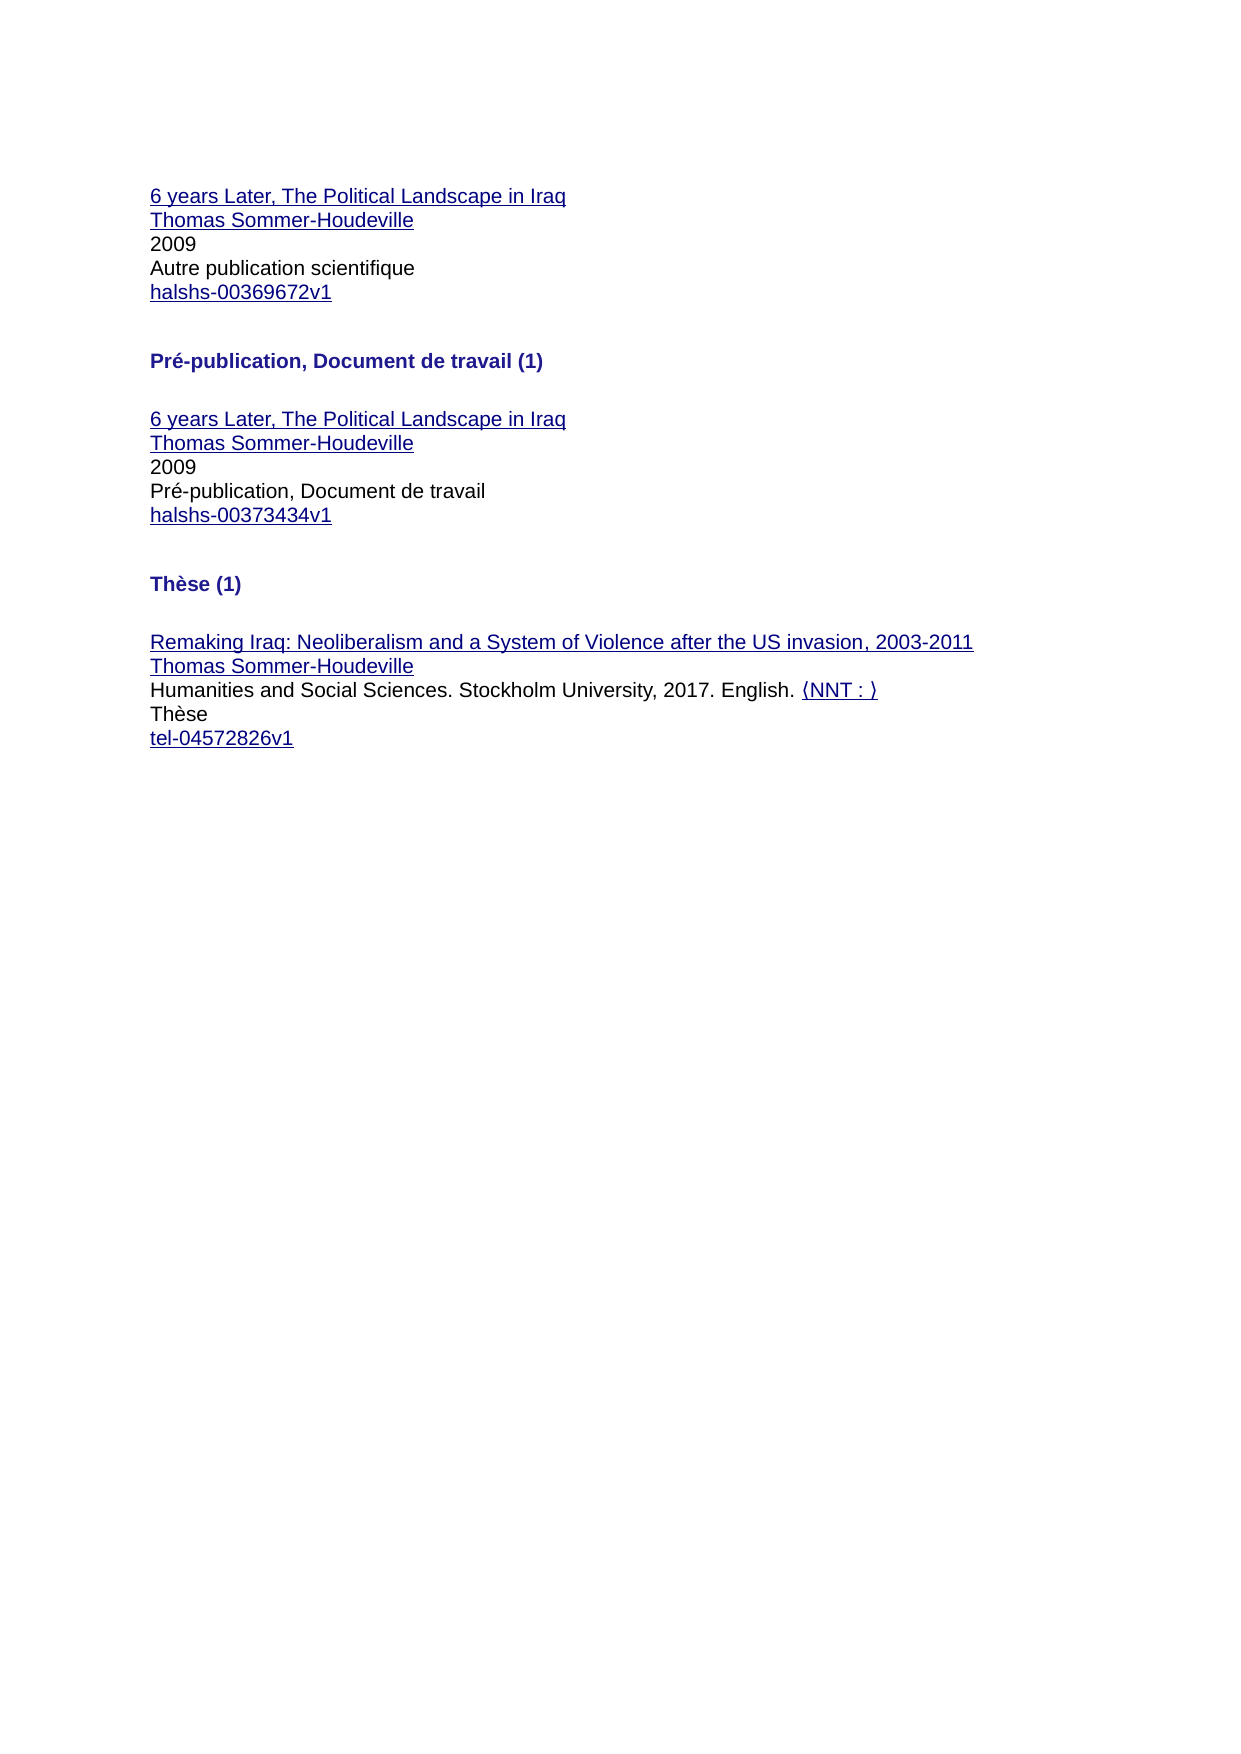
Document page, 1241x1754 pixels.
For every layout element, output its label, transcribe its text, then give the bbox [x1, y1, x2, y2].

table_header Remaking Iraq: Neoliberalism and a System of Violence after the US invasion​, 2003-2011 Thomas Sommer-Houdeville Humanities and Social Sciences. Stockholm University, 2017. English. ⟨NNT : ⟩ Thèse tel-04572826v1 [150, 630, 1090, 750]
subtitle Pré-publication, Document de travail (1) [150, 349, 1090, 373]
table_header 6 years Later, The Political Landscape in Iraq Thomas Sommer-Houdeville 2009 Pré-publication, Document de travail halshs-00373434v1 [150, 407, 1090, 527]
table_header 6 years Later, The Political Landscape in Iraq Thomas Sommer-Houdeville 2009 Autre publication scientifique halshs-00369672v1 [150, 184, 1090, 304]
subtitle Thèse (1) [150, 572, 1090, 596]
